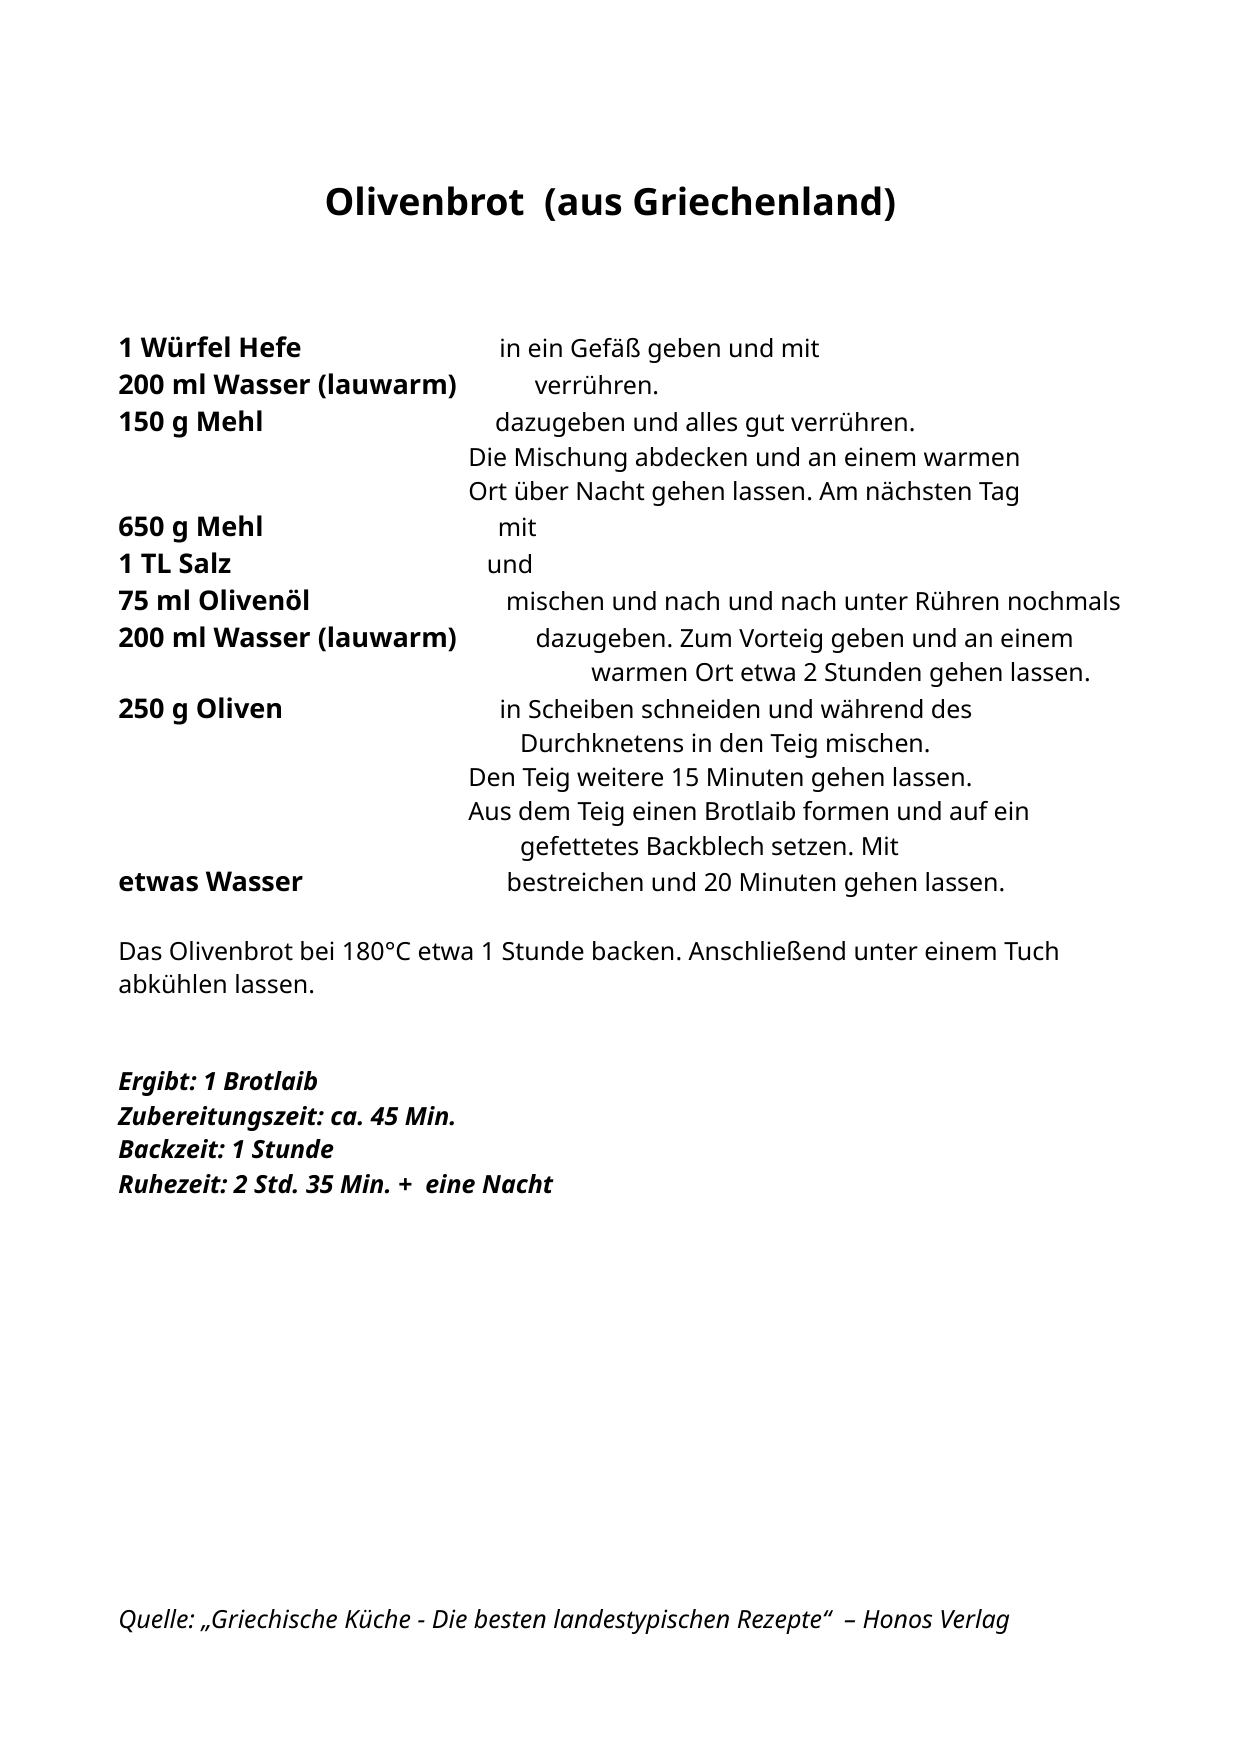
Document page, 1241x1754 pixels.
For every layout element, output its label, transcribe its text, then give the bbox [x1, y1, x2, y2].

text Olivenbrot (aus Griechenland) 1 Würfel Hefe in ein Gefäß geben und mit 200 ml Wasser (lauwarm) verrühren. 150 g Mehl dazugeben und alles gut verrühren. Die Mischung abdecken und an einem warmen Ort über Nacht gehen lassen. Am nächsten Tag 650 g Mehl mit 1 TL Salz und 75 ml Olivenöl mischen und nach und nach unter Rühren nochmals 200 ml Wasser (lauwarm) dazugeben. Zum Vorteig geben und an einem warmen Ort etwa 2 Stunden gehen lassen. 250 g Oliven in Scheiben schneiden und während des Durchknetens in den Teig mischen. Den Teig weitere 15 Minuten gehen lassen. Aus dem Teig einen Brotlaib formen und auf ein gefettetes Backblech setzen. Mit etwas Wasser bestreichen und 20 Minuten gehen lassen. Das Olivenbrot bei 180°C etwa 1 Stunde backen. Anschließend unter einem Tuch abkühlen lassen. [118, 118, 1122, 1030]
text Ergibt: 1 Brotlaib Zubereitungszeit: ca. 45 Min. Backzeit: 1 Stunde Ruhezeit: 2 Std. 35 Min. + eine Nacht [118, 1030, 1122, 1297]
